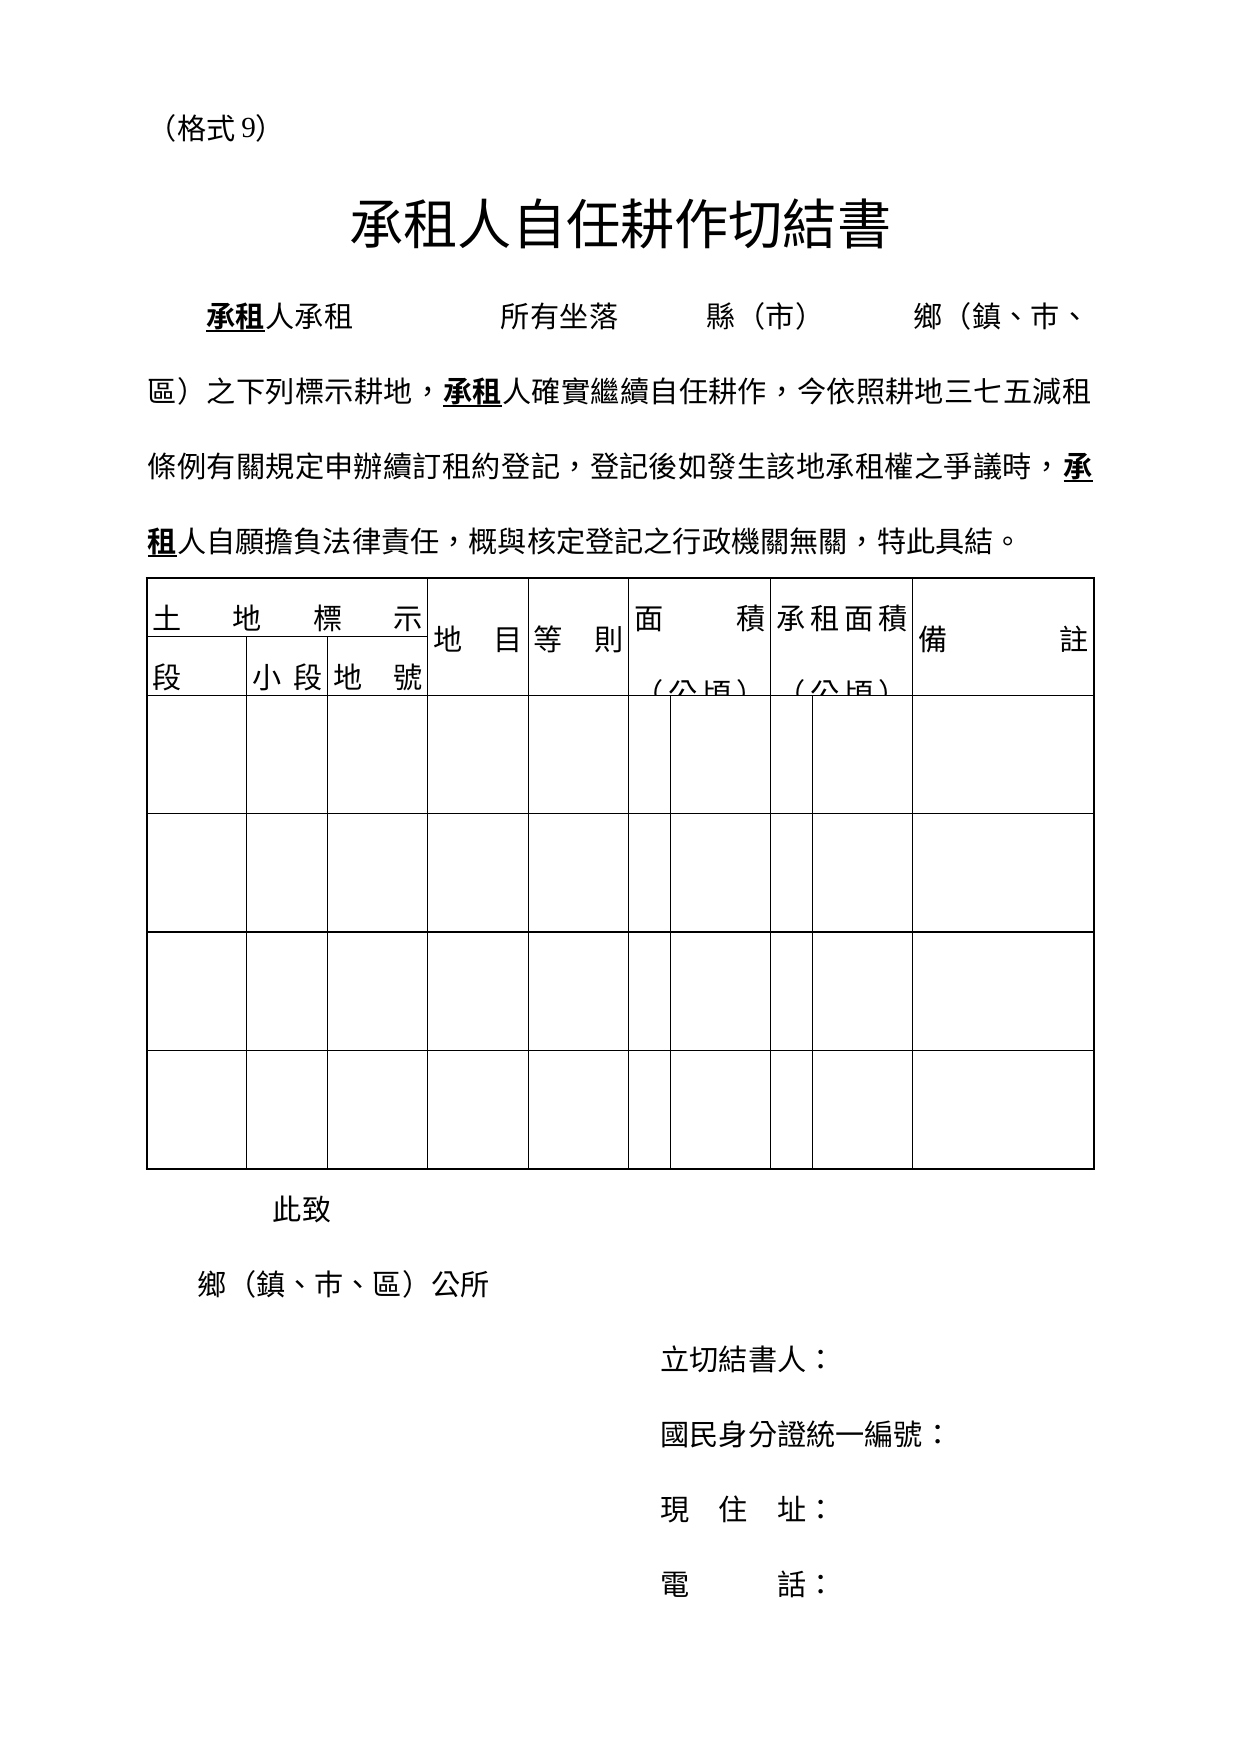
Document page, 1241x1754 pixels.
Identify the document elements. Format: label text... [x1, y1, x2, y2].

table_cell [148, 814, 246, 931]
table_cell [247, 933, 327, 1049]
table_cell [913, 814, 1093, 931]
text 國民身分證統一編號： [660, 1395, 1092, 1470]
table_cell [629, 933, 670, 1049]
table_cell [328, 1051, 427, 1168]
table_cell [428, 696, 528, 813]
table_cell [771, 696, 812, 813]
table_cell [671, 1051, 770, 1168]
table_cell [813, 814, 912, 931]
table_cell [247, 696, 327, 813]
table_cell 地號 [328, 637, 427, 695]
table_cell [428, 1051, 528, 1168]
text 電 話： [660, 1545, 1092, 1620]
table_cell [813, 933, 912, 1049]
table_cell [328, 696, 427, 813]
table_cell [913, 933, 1093, 1049]
table_cell [813, 1051, 912, 1168]
table_cell 段 [148, 637, 246, 695]
table_cell [913, 696, 1093, 813]
text 立切結書人： [660, 1320, 1092, 1395]
table_cell [529, 814, 628, 931]
text 鄉（鎮、巿、區）公所 [198, 1245, 1092, 1320]
table_cell [771, 1051, 812, 1168]
table_cell [771, 814, 812, 931]
subtitle 承租人自任耕作切結書 [148, 164, 1092, 277]
table_cell [428, 814, 528, 931]
table_cell [428, 933, 528, 1049]
table_cell [148, 933, 246, 1049]
table_header 地目 [428, 579, 528, 695]
table_cell [629, 696, 670, 813]
table_cell [328, 933, 427, 1049]
table_cell [671, 696, 770, 813]
table_cell [148, 1051, 246, 1168]
table_header 土地標示 [148, 579, 427, 636]
table_cell [813, 696, 912, 813]
table_header 承租面積 （公頃） [771, 579, 912, 695]
table_cell [328, 814, 427, 931]
text 承租人承租 所有坐落 縣（市） 鄉（鎮、巿、區）之下列標示耕地，承租人確實繼續自任耕作，今依照耕地三七五減租條例有關規定申辦續訂租約登記，登記後如發生該地承租權之爭議時，承租人自願擔負法律責任，概與核定登記之行政機關無關，特此具結。 [148, 277, 1092, 577]
table_cell [771, 933, 812, 1049]
table_cell [529, 696, 628, 813]
text 此致 [273, 1170, 1092, 1245]
text 現 住 址： [660, 1470, 1092, 1545]
table_cell [629, 1051, 670, 1168]
table_cell [629, 814, 670, 931]
table_cell [913, 1051, 1093, 1168]
table_cell [529, 933, 628, 1049]
table_cell [671, 933, 770, 1049]
table_header 等則 [529, 579, 628, 695]
table_cell [247, 814, 327, 931]
text （格式9） [148, 89, 1092, 164]
table_cell [671, 814, 770, 931]
table_cell [529, 1051, 628, 1168]
table_cell 小段 [247, 637, 327, 695]
table_header 備註 [913, 579, 1093, 695]
table_cell [247, 1051, 327, 1168]
table_cell [148, 696, 246, 813]
table_header 面積 （公頃） [629, 579, 770, 695]
